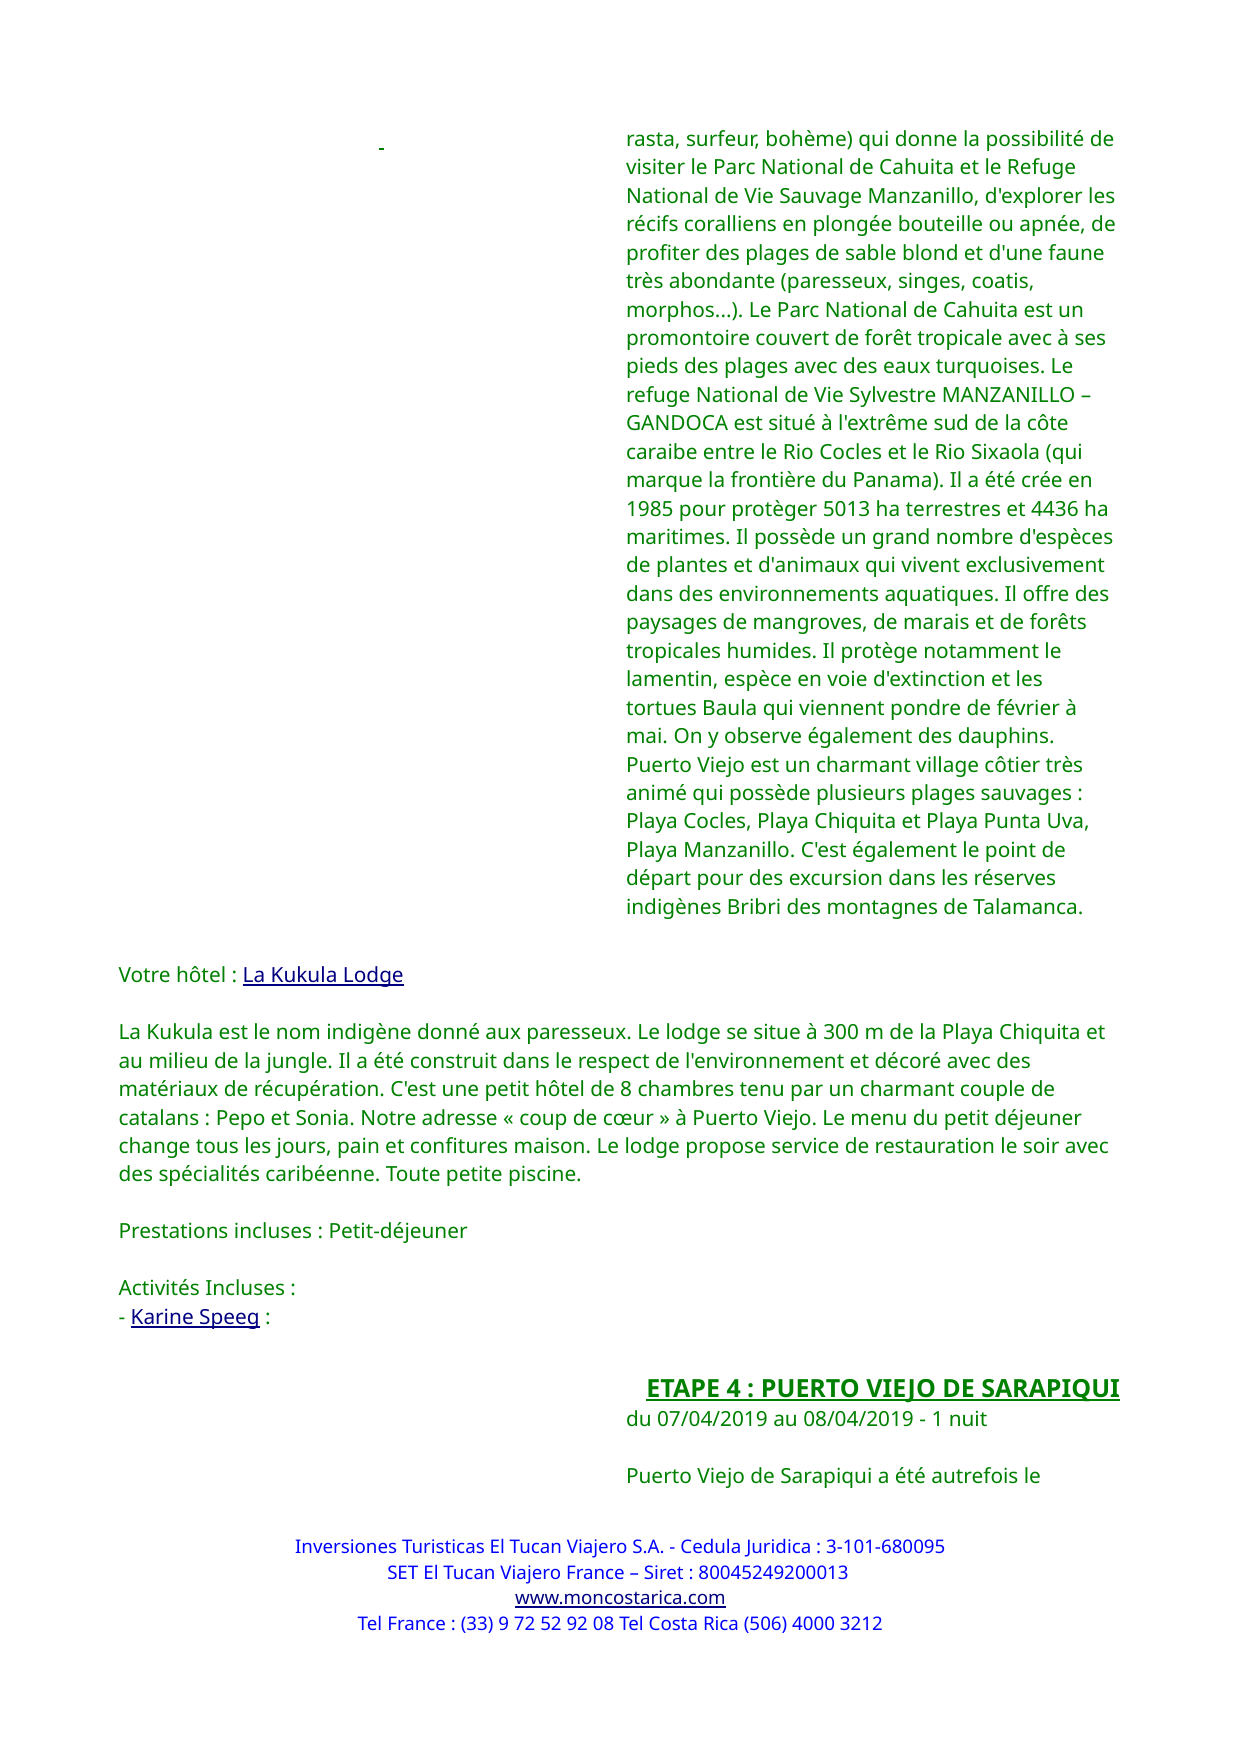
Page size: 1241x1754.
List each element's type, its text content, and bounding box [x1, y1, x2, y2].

table_header [118, 1365, 620, 1495]
table_header ETAPE 4 : PUERTO VIEJO DE SARAPIQUI du 07/04/2019 au 08/04/2019 - 1 nuit Puerto Viejo de Sarapiqui a été autrefois le [620, 1365, 1122, 1495]
text Votre hôtel : La Kukula Lodge [118, 960, 1122, 988]
table_header [118, 118, 620, 926]
text La Kukula est le nom indigène donné aux paresseux. Le lodge se situe à 300 m de la Playa Chiquita et au milieu de la jungle. Il a été construit dans le respect de l'environnement et décoré avec des matériaux de récupération. C'est une petit hôtel de 8 chambres tenu par un charmant couple de catalans : Pepo et Sonia. Notre adresse « coup de cœur » à Puerto Viejo. Le menu du petit déjeuner change tous les jours, pain et confitures maison. Le lodge propose service de restauration le soir avec des spécialités caribéenne. Toute petite piscine. [118, 1017, 1122, 1188]
text Activités Incluses : [118, 1273, 1122, 1302]
text - Karine Speeg : [118, 1302, 1122, 1330]
table_header ETAPE 3 : PUERTO VIEJO DE TALAMANCA du 04/04/2019 au 07/04/2019 - 3 nuits Une étape au bord de la mer des caraïbes unique en biodiversité et mélange de culture (créole, rasta, surfeur, bohème) qui donne la possibilité de visiter le Parc National de Cahuita et le Refuge National de Vie Sauvage Manzanillo, d'explorer les récifs coralliens en plongée bouteille ou apnée, de profiter des plages de sable blond et d'une faune très abondante (paresseux, singes, coatis, morphos...). Le Parc National de Cahuita est un promontoire couvert de forêt tropicale avec à ses pieds des plages avec des eaux turquoises. Le refuge National de Vie Sylvestre MANZANILLO – GANDOCA est situé à l'extrême sud de la côte caraibe entre le Rio Cocles et le Rio Sixaola (qui marque la frontière du Panama). Il a été crée en 1985 pour protèger 5013 ha terrestres et 4436 ha maritimes. Il possède un grand nombre d'espèces de plantes et d'animaux qui vivent exclusivement dans des environnements aquatiques. Il offre des paysages de mangroves, de marais et de forêts tropicales humides. Il protège notamment le lamentin, espèce en voie d'extinction et les tortues Baula qui viennent pondre de février à mai. On y observe également des dauphins. Puerto Viejo est un charmant village côtier très animé qui possède plusieurs plages sauvages : Playa Cocles, Playa Chiquita et Playa Punta Uva, Playa Manzanillo. C'est également le point de départ pour des excursion dans les réserves indigènes Bribri des montagnes de Talamanca. [620, 118, 1122, 926]
text Prestations incluses : Petit-déjeuner [118, 1217, 1122, 1245]
